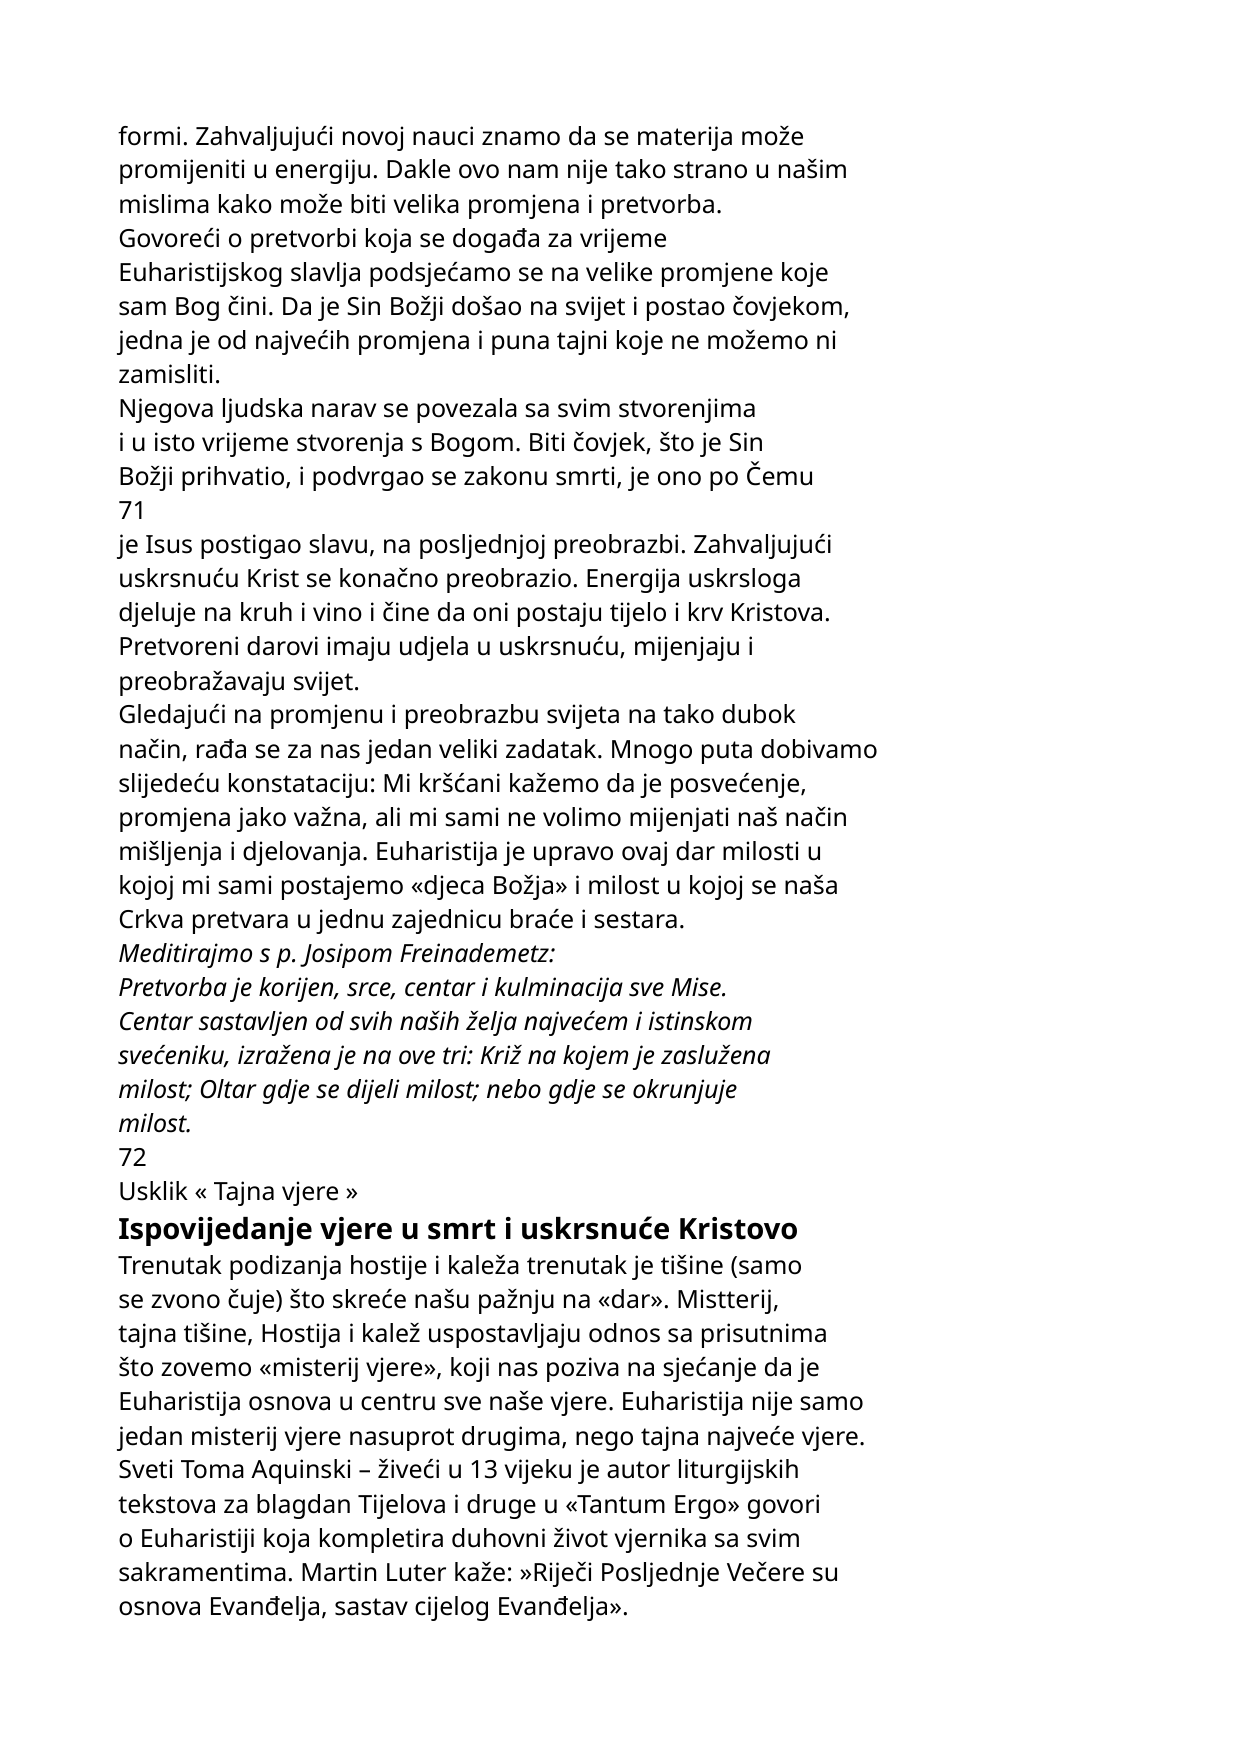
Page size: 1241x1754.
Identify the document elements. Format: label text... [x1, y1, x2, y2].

text Centar sastavljen od svih naših želja najvećem i istinskom [118, 1004, 1122, 1038]
text tekstova za blagdan Tijelova i druge u «Tantum Ergo» govori [118, 1486, 1122, 1520]
text zamisliti. [118, 357, 1122, 391]
text Sveti Toma Aquinski – živeći u 13 vijeku je autor liturgijskih [118, 1452, 1122, 1486]
text svećeniku, izražena je na ove tri: Križ na kojem je zaslužena [118, 1038, 1122, 1072]
text Meditirajmo s p. Josipom Freinademetz: [118, 936, 1122, 970]
text Pretvorba je korijen, srce, centar i kulminacija sve Mise. [118, 970, 1122, 1004]
text jedna je od najvećih promjena i puna tajni koje ne možemo ni [118, 322, 1122, 357]
text Njegova ljudska narav se povezala sa svim stvorenjima [118, 391, 1122, 425]
text tajna tišine, Hostija i kalež uspostavljaju odnos sa prisutnima [118, 1316, 1122, 1350]
text uskrsnuću Krist se konačno preobrazio. Energija uskrsloga [118, 561, 1122, 595]
text kojoj mi sami postajemo «djeca Božja» i milost u kojoj se naša [118, 867, 1122, 902]
text Govoreći o pretvorbi koja se događa za vrijeme [118, 220, 1122, 254]
text Gledajući na promjenu i preobrazbu svijeta na tako dubok [118, 697, 1122, 731]
text osnova Evanđelja, sastav cijelog Evanđelja». [118, 1588, 1122, 1622]
text formi. Zahvaljujući novoj nauci znamo da se materija može [118, 118, 1122, 152]
text se zvono čuje) što skreće našu pažnju na «dar». Mistterij, [118, 1282, 1122, 1316]
text milost. [118, 1106, 1122, 1140]
text sakramentima. Martin Luter kaže: »Riječi Posljednje Večere su [118, 1554, 1122, 1588]
text Božji prihvatio, i podvrgao se zakonu smrti, je ono po Čemu [118, 459, 1122, 493]
text Trenutak podizanja hostije i kaleža trenutak je tišine (samo [118, 1248, 1122, 1282]
text Ispovijedanje vjere u smrt i uskrsnuće Kristovo [118, 1208, 1122, 1248]
text promjena jako važna, ali mi sami ne volimo mijenjati naš način [118, 799, 1122, 833]
text slijedeću konstataciju: Mi kršćani kažemo da je posvećenje, [118, 765, 1122, 799]
text i u isto vrijeme stvorenja s Bogom. Biti čovjek, što je Sin [118, 425, 1122, 459]
text 72 [118, 1140, 1122, 1174]
text promijeniti u energiju. Dakle ovo nam nije tako strano u našim [118, 152, 1122, 186]
text što zovemo «misterij vjere», koji nas poziva na sjećanje da je [118, 1350, 1122, 1384]
text sam Bog čini. Da je Sin Božji došao na svijet i postao čovjekom, [118, 288, 1122, 322]
text je Isus postigao slavu, na posljednjoj preobrazbi. Zahvaljujući [118, 527, 1122, 561]
text milost; Oltar gdje se dijeli milost; nebo gdje se okrunjuje [118, 1072, 1122, 1106]
text Pretvoreni darovi imaju udjela u uskrsnuću, mijenjaju i [118, 629, 1122, 663]
text Euharistija osnova u centru sve naše vjere. Euharistija nije samo [118, 1384, 1122, 1418]
text način, rađa se za nas jedan veliki zadatak. Mnogo puta dobivamo [118, 731, 1122, 765]
text djeluje na kruh i vino i čine da oni postaju tijelo i krv Kristova. [118, 595, 1122, 629]
text mišljenja i djelovanja. Euharistija je upravo ovaj dar milosti u [118, 833, 1122, 867]
text jedan misterij vjere nasuprot drugima, nego tajna najveće vjere. [118, 1418, 1122, 1452]
text preobražavaju svijet. [118, 663, 1122, 697]
text 71 [118, 493, 1122, 527]
text Usklik « Tajna vjere » [118, 1174, 1122, 1208]
text Crkva pretvara u jednu zajednicu braće i sestara. [118, 902, 1122, 936]
text Euharistijskog slavlja podsjećamo se na velike promjene koje [118, 254, 1122, 288]
text mislima kako može biti velika promjena i pretvorba. [118, 186, 1122, 220]
text o Euharistiji koja kompletira duhovni život vjernika sa svim [118, 1520, 1122, 1554]
